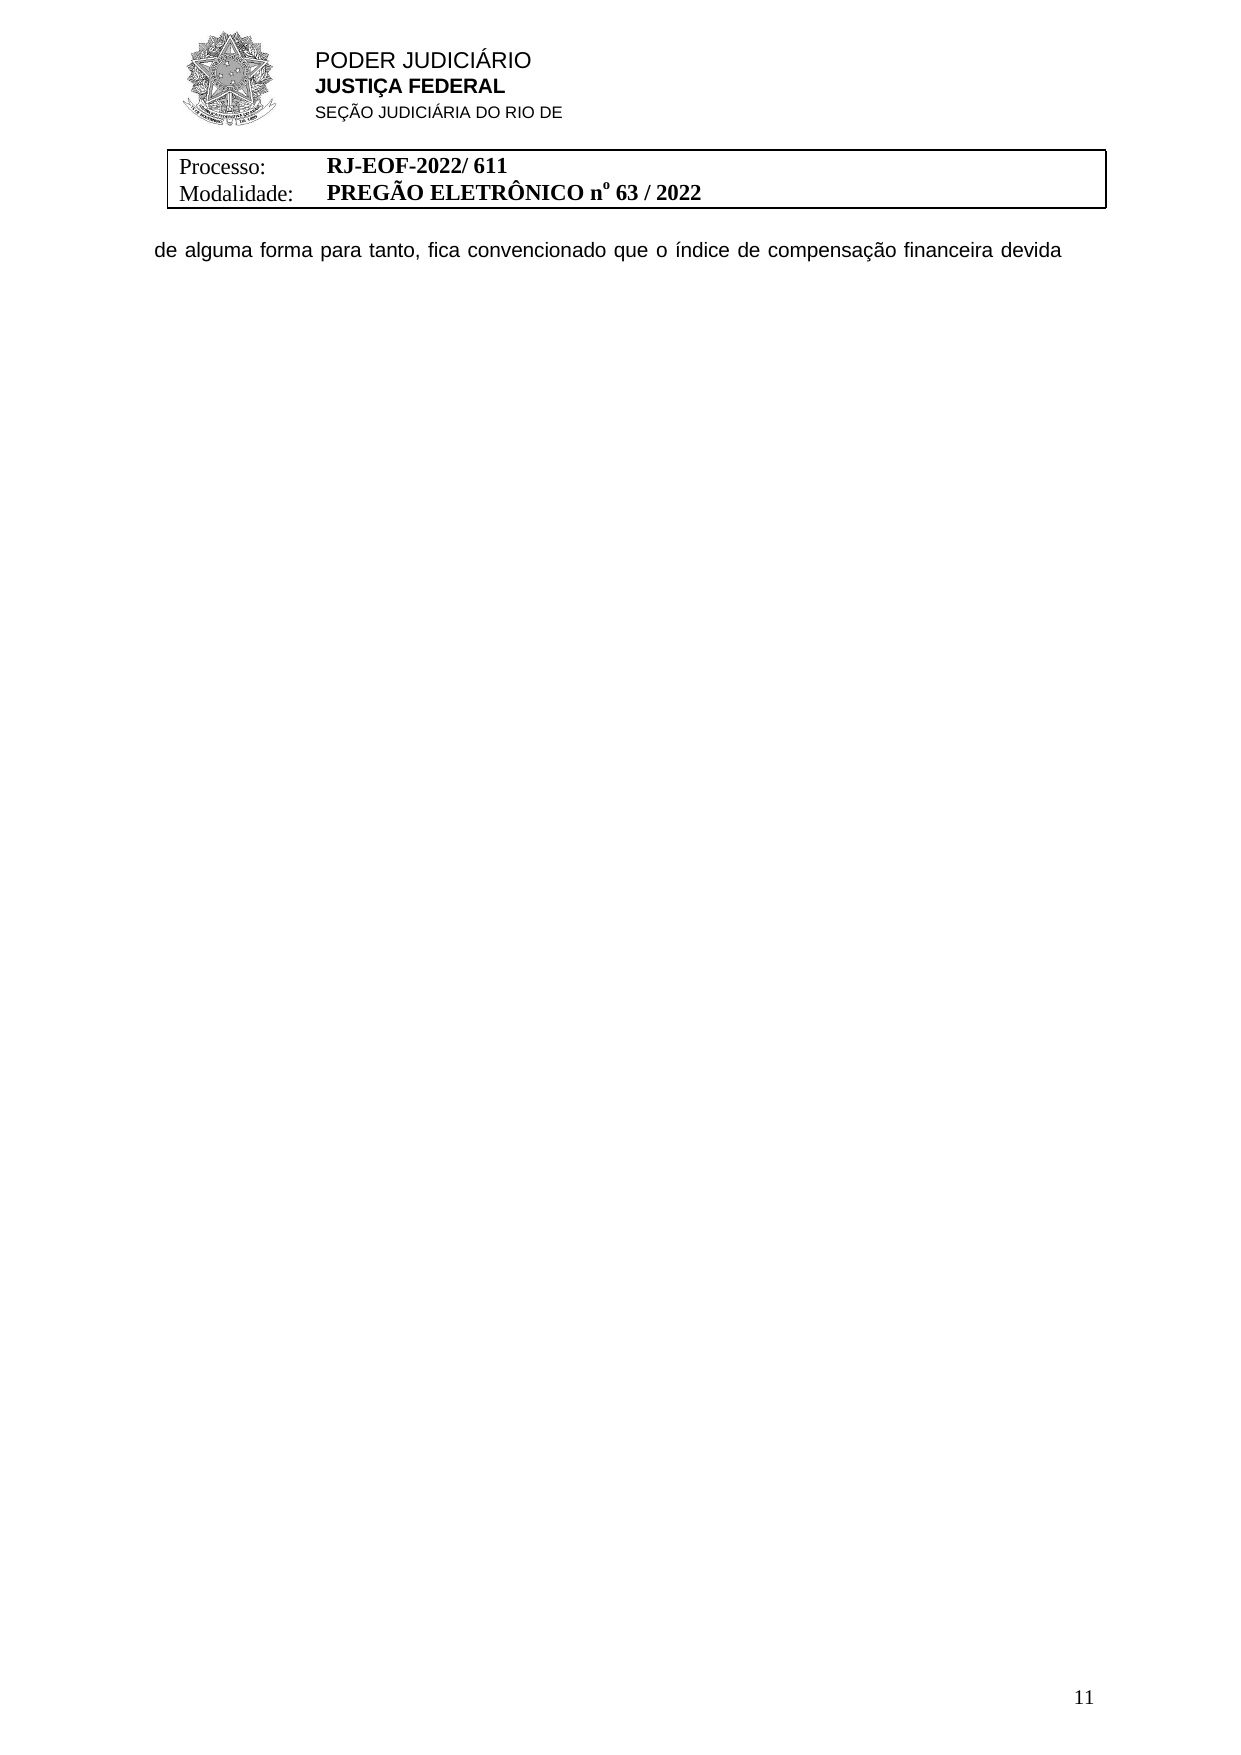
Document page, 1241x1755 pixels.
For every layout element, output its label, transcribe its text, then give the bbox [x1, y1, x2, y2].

text de alguma forma para tanto, fica convencionado que o índice de compensação financeira devida [154, 238, 1095, 262]
